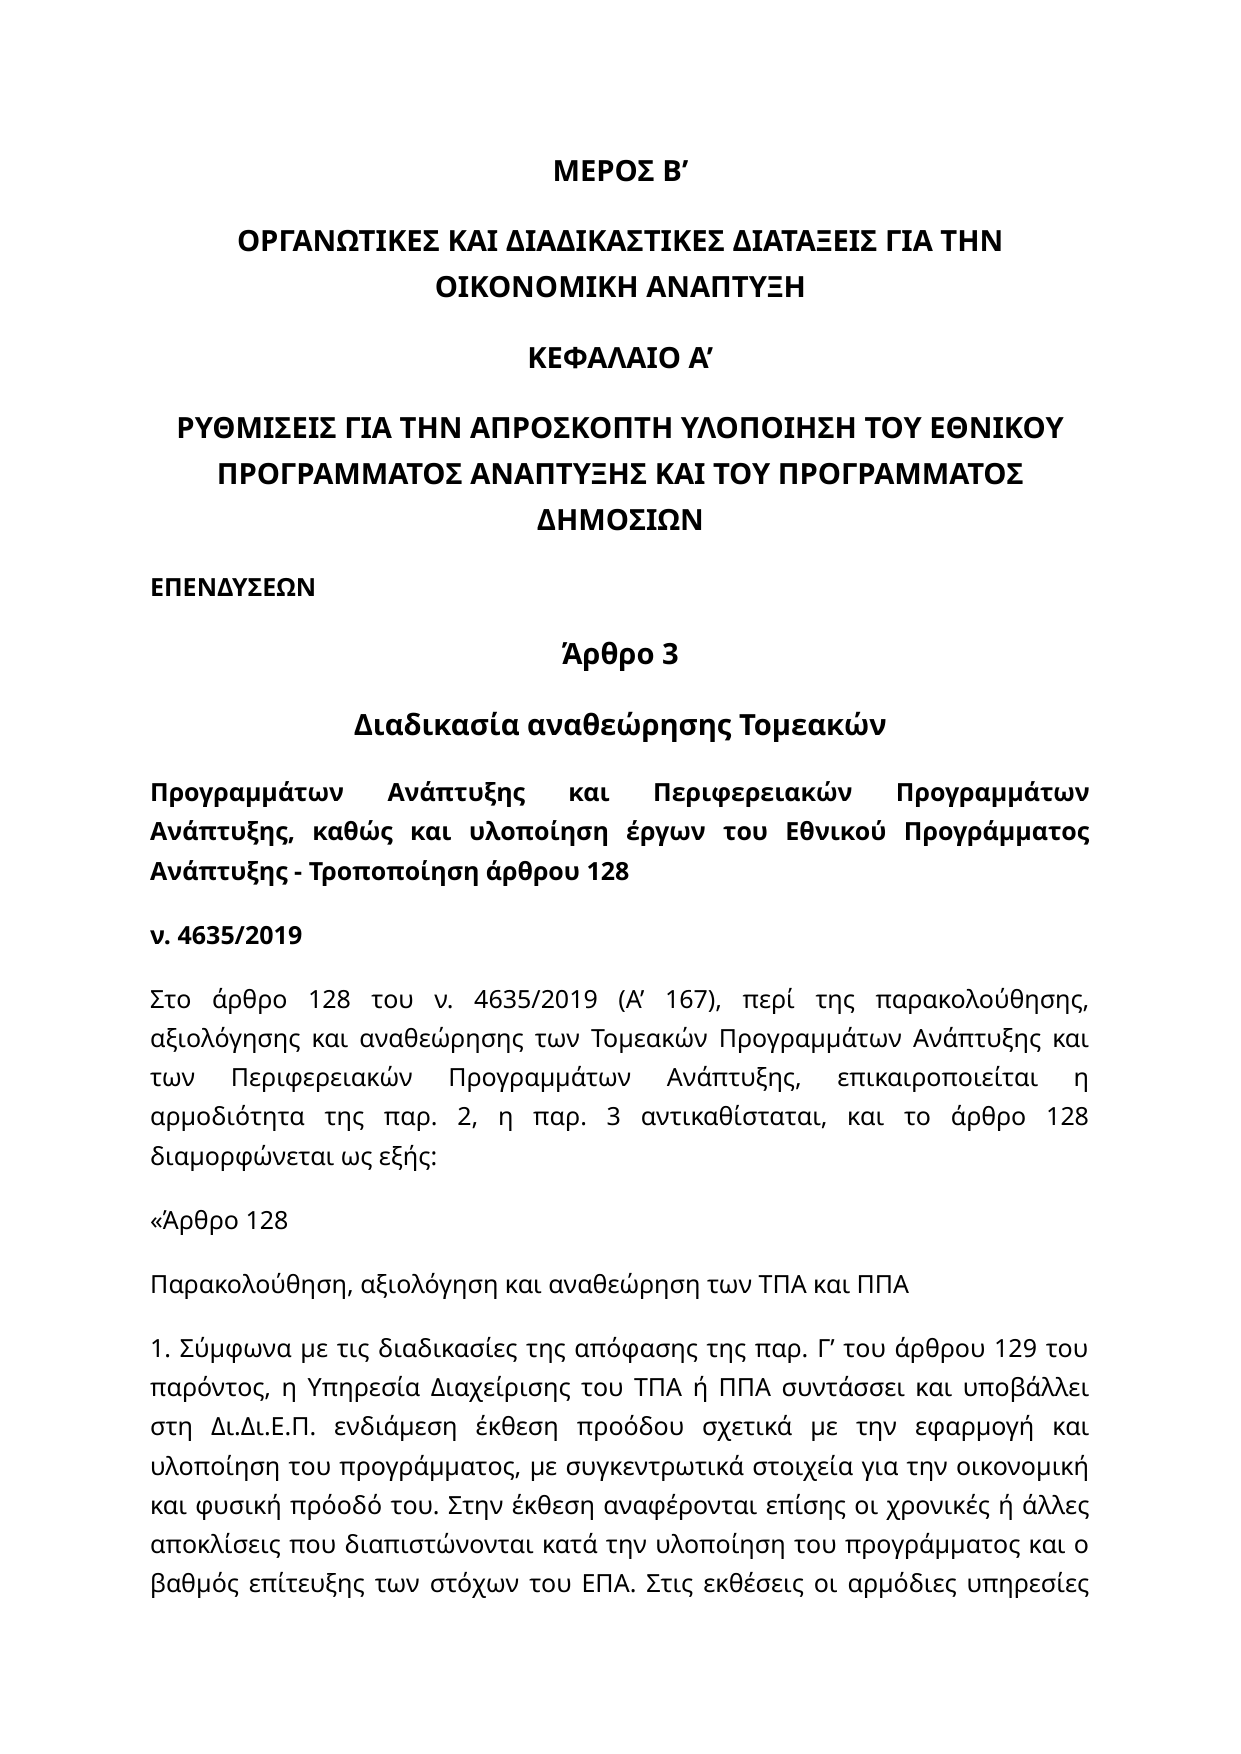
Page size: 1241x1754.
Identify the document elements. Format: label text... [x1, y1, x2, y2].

subtitle Άρθρο 3 [150, 633, 1090, 673]
subtitle ΟΡΓΑΝΩΤΙΚΕΣ ΚΑΙ ΔΙΑΔΙΚΑΣΤΙΚΕΣ ΔΙΑΤΑΞΕΙΣ ΓΙΑ ΤΗΝ ΟΙΚΟΝΟΜΙΚΗ ΑΝΑΠΤΥΞΗ [150, 221, 1090, 306]
subtitle ΚΕΦΑΛΑΙΟ Α’ [150, 337, 1090, 377]
subtitle ΡΥΘΜΙΣΕΙΣ ΓΙΑ ΤΗΝ ΑΠΡΟΣΚΟΠΤΗ ΥΛΟΠΟΙΗΣΗ ΤΟΥ ΕΘΝΙΚΟΥ ΠΡΟΓΡΑΜΜΑΤΟΣ ΑΝΑΠΤΥΞΗΣ ΚΑΙ ΤΟΥ ΠΡΟΓΡΑΜΜΑΤΟΣ ΔΗΜΟΣΙΩΝ [150, 407, 1090, 538]
text Στο άρθρο 128 του ν. 4635/2019 (Α’ 167), περί της παρακολούθησης, αξιολόγησης και αναθεώρησης των Τομεακών Προγραμμάτων Ανάπτυξης και των Περιφερειακών Προγραμμάτων Ανάπτυξης, επικαιροποιείται η αρμοδιότητα της παρ. 2, η παρ. 3 αντικαθίσταται, και το άρθρο 128 διαμορφώνεται ως εξής: [150, 981, 1090, 1172]
text Προγραμμάτων Ανάπτυξης και Περιφερειακών Προγραμμάτων Ανάπτυξης, καθώς και υλοποίηση έργων του Εθνικού Προγράμματος Ανάπτυξης - Τροποποίηση άρθρου 128 [150, 775, 1090, 887]
text Παρακολούθηση, αξιολόγηση και αναθεώρηση των ΤΠΑ και ΠΠΑ [150, 1266, 1090, 1301]
subtitle Διαδικασία αναθεώρησης Τομεακών [150, 704, 1090, 744]
text ΕΠΕΝΔΥΣΕΩΝ [150, 569, 1090, 603]
text «Άρθρο 128 [150, 1202, 1090, 1236]
text ν. 4635/2019 [150, 917, 1090, 951]
text 1. Σύμφωνα με τις διαδικασίες της απόφασης της παρ. Γ’ του άρθρου 129 του παρόντος, η Υπηρεσία Διαχείρισης του ΤΠΑ ή ΠΠΑ συντάσσει και υποβάλλει στη Δι.Δι.Ε.Π. ενδιάμεση έκθεση προόδου σχετικά με την εφαρμογή και υλοποίηση του προγράμματος, με συγκεντρωτικά στοιχεία για την οικονομική και φυσική πρόοδό του. Στην έκθεση αναφέρονται επίσης οι χρονικές ή άλλες αποκλίσεις που διαπιστώνονται κατά την υλοποίηση του προγράμματος και ο βαθμός επίτευξης των στόχων του ΕΠΑ. Στις εκθέσεις οι αρμόδιες υπηρεσίες [150, 1331, 1090, 1600]
subtitle ΜΕΡΟΣ Β’ [150, 150, 1090, 190]
